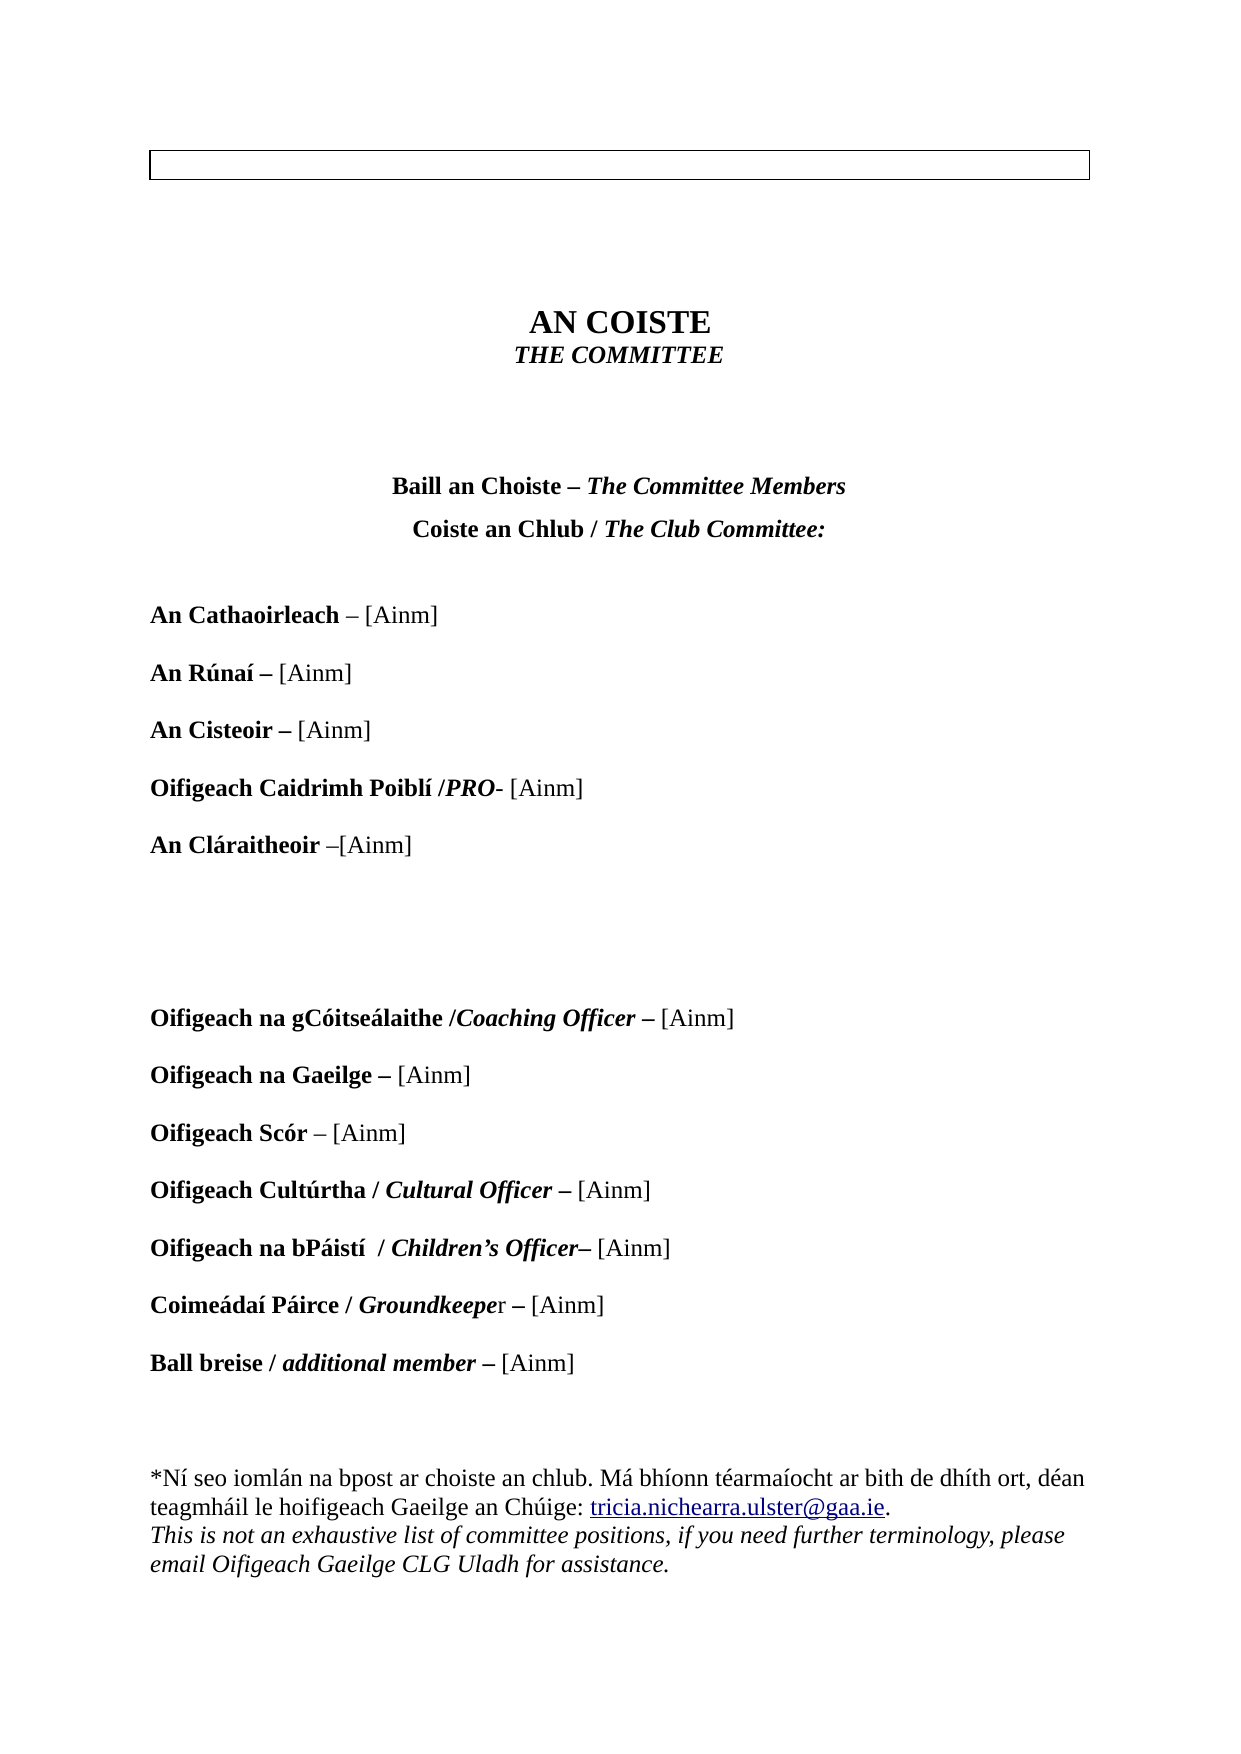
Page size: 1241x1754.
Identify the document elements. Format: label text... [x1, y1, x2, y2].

text An Cathaoirleach – [Ainm] [150, 601, 1090, 629]
text This is not an exhaustive list of committee positions, if you need further terminology, please email Oifigeach Gaeilge CLG Uladh for assistance. [150, 1521, 1090, 1578]
text An Cisteoir – [Ainm] [150, 716, 1090, 744]
text Oifigeach Scór – [Ainm] [150, 1118, 1090, 1147]
text Oifigeach na gCóitseálaithe /Coaching Officer – [Ainm] [150, 1003, 1090, 1032]
text An Rúnaí – [Ainm] [150, 658, 1090, 687]
text Oifigeach Caidrimh Poiblí /PRO- [Ainm] [150, 773, 1090, 802]
text Coiste an Chlub / The Club Committee: [150, 514, 1090, 543]
text AN COISTE [150, 302, 1090, 340]
text THE COMMITTEE [150, 340, 1090, 369]
text Oifigeach na Gaeilge – [Ainm] [150, 1061, 1090, 1089]
table_header [151, 151, 1089, 179]
text Oifigeach na bPáistí / Children’s Officer– [Ainm] [150, 1233, 1090, 1262]
text *Ní seo iomlán na bpost ar choiste an chlub. Má bhíonn téarmaíocht ar bith de dhíth ort, déan teagmháil le hoifigeach Gaeilge an Chúige: tricia.nichearra.ulster@gaa.ie. [150, 1463, 1090, 1521]
text Ball breise / additional member – [Ainm] [150, 1348, 1090, 1377]
text Coimeádaí Páirce / Groundkeeper – [Ainm] [150, 1291, 1090, 1319]
text An Cláraitheoir –[Ainm] [150, 831, 1090, 859]
text Baill an Choiste – The Committee Members [150, 471, 1090, 500]
text Oifigeach Cultúrtha / Cultural Officer – [Ainm] [150, 1176, 1090, 1204]
